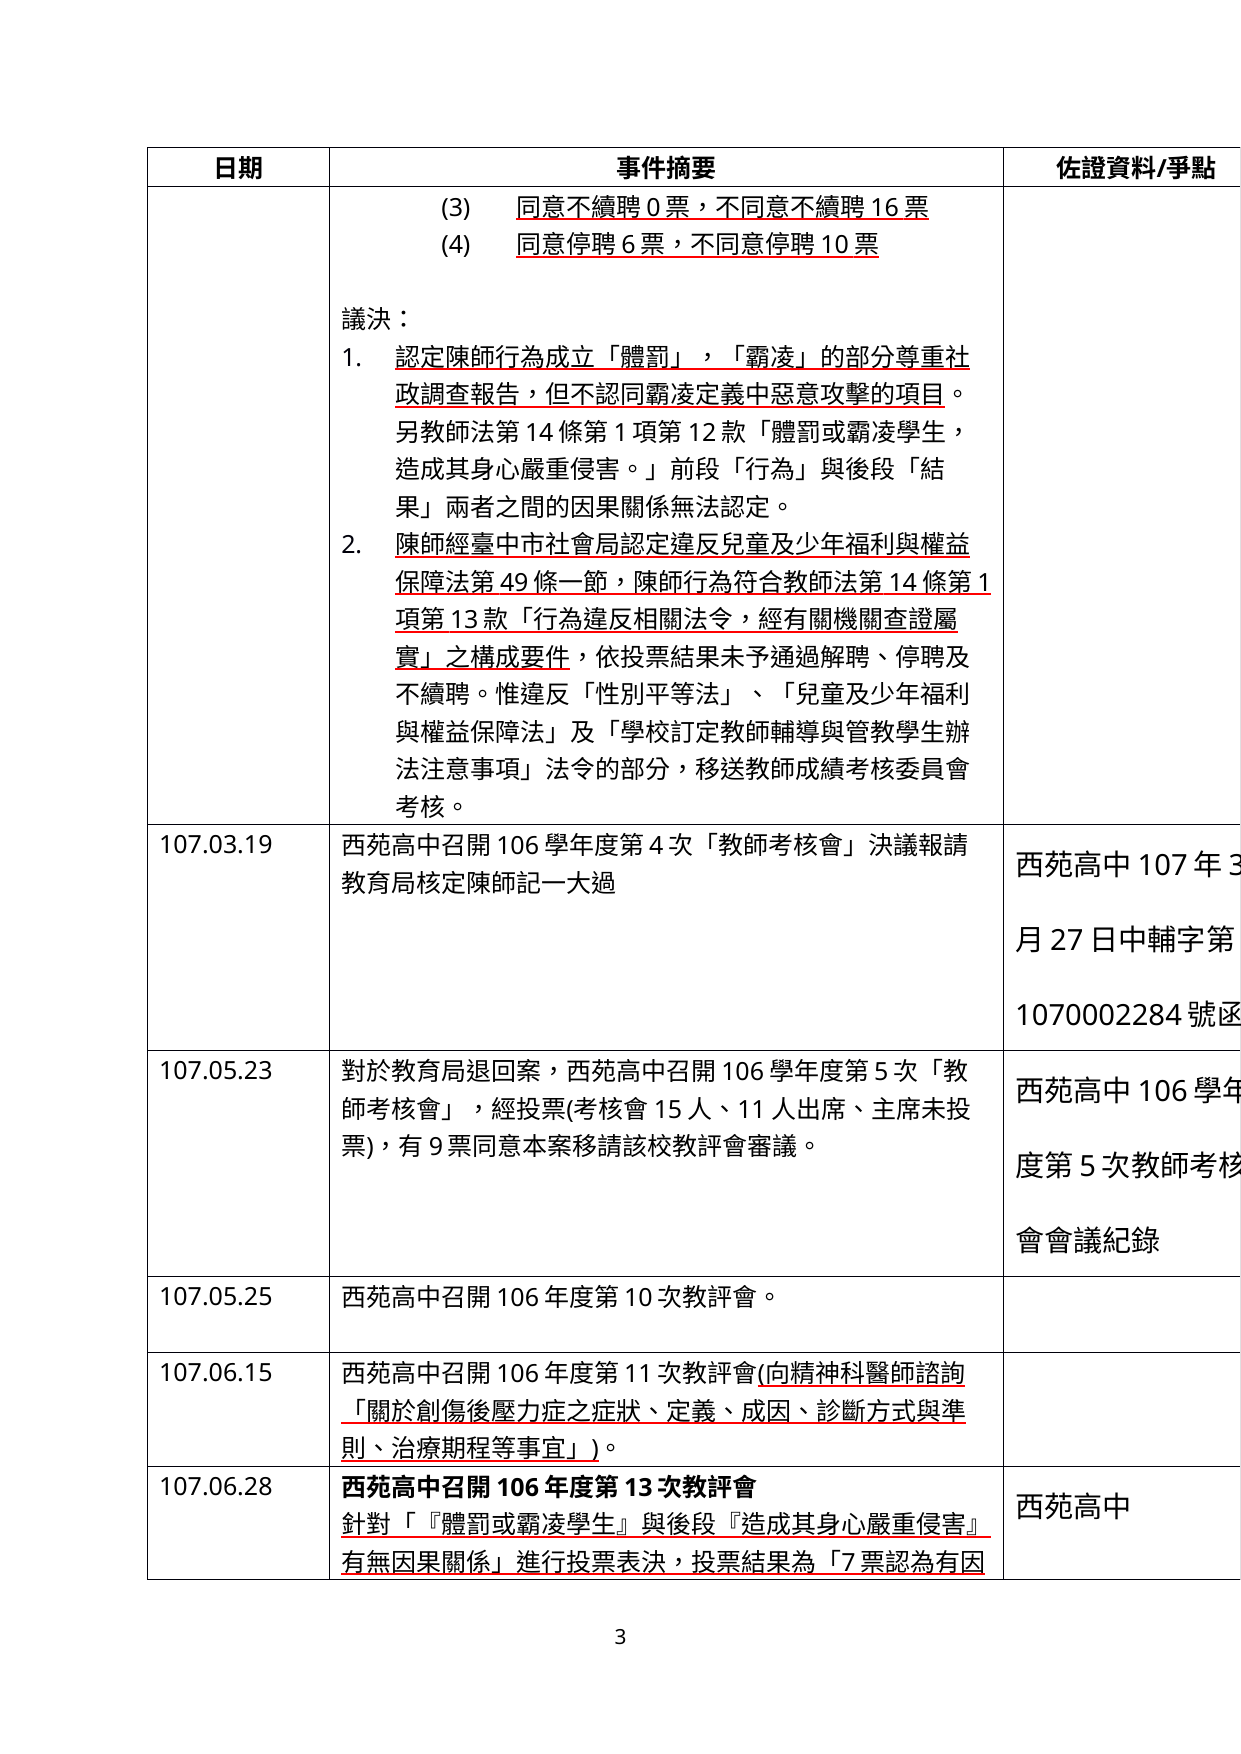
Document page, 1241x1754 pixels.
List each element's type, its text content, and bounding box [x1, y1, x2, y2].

table_cell [1004, 1277, 1240, 1352]
table_cell 西苑高中召開106學年度第8次教評會。 相關表決情形： 對「陳師行為是否成立『體罰』」進行無記名投票：主席未參與投票，總票數16，成立：12票，不成立4票。 對「陳師行為是否成立霸凌不表決」進行無記名投票：主席未參與投票，總票數16，同意不表決10票，不同意不表決6票。 依社政報告、本校不適任教師調查小組報告及家長所提出的診斷書，對「是否同意身心侵害」進行無記名投票：主席未參與投票，總票數16票，同意身心侵害11票，不同意身心侵害5票。 針對陳師行為，依教師法第14條第1項第12款前段「體罰或霸凌學生」，與後段「身心侵害」因果關係的認定進行無記名投票：主席未參與投票，總票數16票，認定有因果關係0票，無法認定有因果關係16票。 認定陳師行為是否構成教師法第14條第1項第13款(行為違反法令經有關機關查證屬實)規定進行無記名投票：主席未參與投票，總票數16票，認定成立15票，認定不成立1票。 對「陳師行為符合教師法第14條第1項第13款(行為違反相關法令，經有關機關查證屬實)規定，其處分為解聘、不續聘或停聘」進行無記名投票： 主席未參與投票，總票數16票 同意解聘0票，不同意解聘16票 同意不續聘0票，不同意不續聘16票 同意停聘6票，不同意停聘10票 議決： 認定陳師行為成立「體罰」，「霸凌」的部分尊重社政調查報告，但不認同霸凌定義中惡意攻擊的項目。另教師法第14條第1項第12款「體罰或霸凌學生，造成其身心嚴重侵害。」前段「行為」與後段「結果」兩者之間的因果關係無法認定。 陳師經臺中市社會局認定違反兒童及少年福利與權益保障法第49條一節，陳師行為符合教師法第14條第1項第13款「行為違反相關法令，經有關機關查證屬實」之構成要件，依投票結果未予通過解聘、停聘及不續聘。惟違反「性別平等法」、「兒童及少年福利與權益保障法」及「學校訂定教師輔導與管教學生辦法注意事項」法令的部分，移送教師成績考核委員會考核。 [330, 187, 1003, 824]
table_cell 西苑高中106學年度第5次教師考核會會議紀錄 [1004, 1051, 1240, 1276]
table_cell 西苑高中召開106年度第10次教評會。 [330, 1277, 1003, 1352]
table_cell 對於教育局退回案，西苑高中召開106學年度第5次「教師考核會」，經投票(考核會15人、11人出席、主席未投票)，有9票同意本案移請該校教評會審議。 [330, 1051, 1003, 1276]
table_cell [148, 187, 329, 824]
table_cell 107.05.25 [148, 1277, 329, 1352]
table_cell 107.05.23 [148, 1051, 329, 1276]
table_header 日期 [148, 148, 329, 186]
table_cell 107.06.15 [148, 1353, 329, 1466]
table_cell 西苑高中107.07.10中輔字第1070005971號函 [1004, 1467, 1240, 1579]
table_header 佐證資料/爭點 [1004, 148, 1240, 186]
table_cell 107.03.19 [148, 825, 329, 1050]
table_cell 西苑高中召開106年度第11次教評會(向精神科醫師諮詢「關於創傷後壓力症之症狀、定義、成因、診斷方式與準則、治療期程等事宜」)。 [330, 1353, 1003, 1466]
table_cell 西苑高中106學年度第8次教評會會議紀錄。 [1004, 187, 1240, 824]
table_cell [1004, 1353, 1240, 1466]
table_cell 西苑高中召開106學年度第4次「教師考核會」決議報請教育局核定陳師記一大過 [330, 825, 1003, 1050]
table_header 事件摘要 [330, 148, 1003, 186]
table_cell 107.06.28 [148, 1467, 329, 1579]
table_cell 西苑高中召開106年度第13次教評會 針對「『體罰或霸凌學生』與後段『造成其身心嚴重侵害』有無因果關係」進行投票表決，投票結果為「7票認為有因 [330, 1467, 1003, 1579]
table_cell 西苑高中107年3月27日中輔字第1070002284號函 [1004, 825, 1240, 1050]
